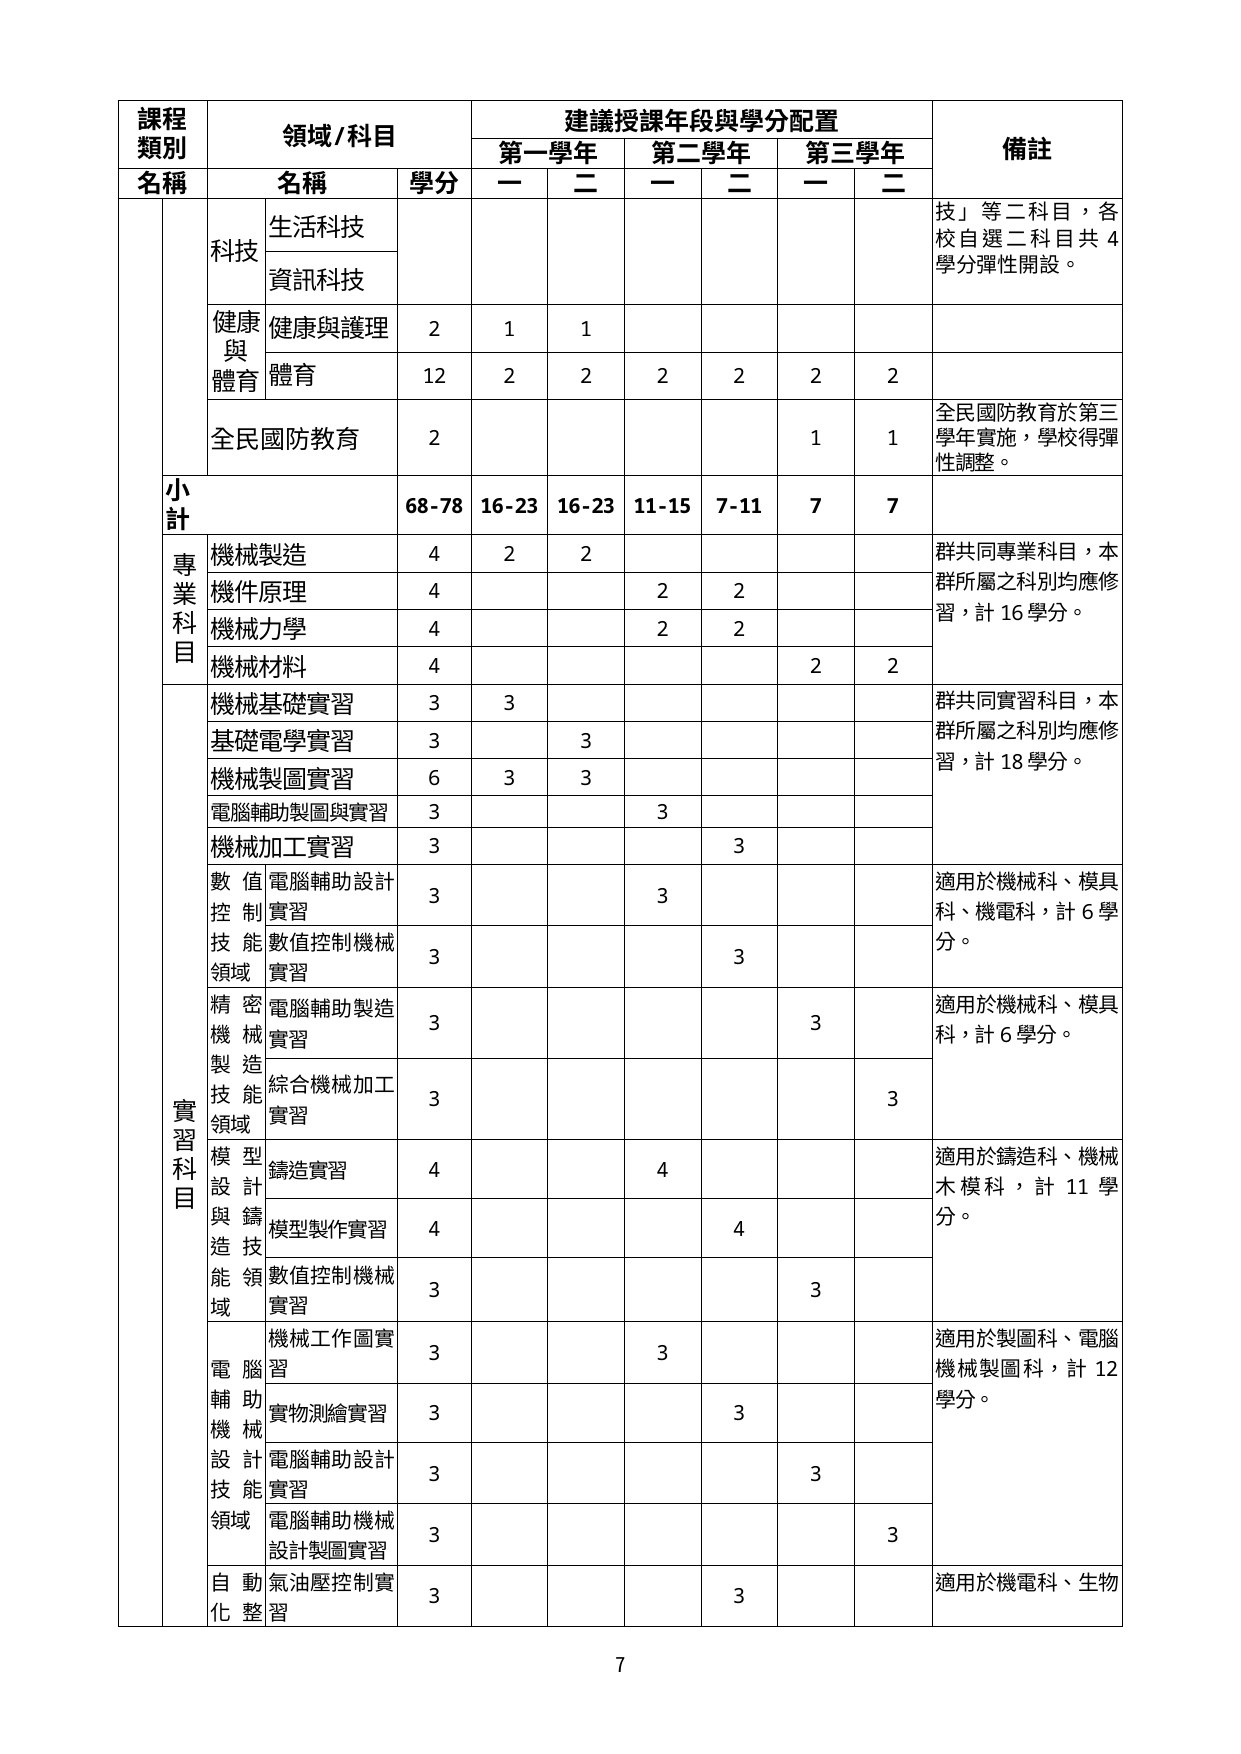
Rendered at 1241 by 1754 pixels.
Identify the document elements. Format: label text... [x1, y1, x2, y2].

table_cell 1 [855, 400, 932, 475]
table_cell 3 [398, 988, 471, 1058]
table_cell [625, 988, 701, 1058]
table_cell 精密機械製造技能領域 [208, 988, 265, 1139]
table_cell [702, 647, 777, 683]
table_cell [119, 199, 162, 1626]
table_cell [548, 988, 624, 1058]
table_cell 3 [398, 1322, 471, 1383]
table_cell 3 [625, 796, 701, 827]
table_cell 3 [625, 1322, 701, 1383]
table_cell 4 [398, 535, 471, 572]
table_cell 適用於鑄造科、機械木模科，計11學分。 [933, 1140, 1122, 1321]
table_cell [778, 573, 854, 609]
table_cell [472, 1504, 547, 1565]
table_cell [548, 1566, 624, 1626]
table_cell [472, 828, 547, 864]
table_cell 機械材料 [208, 647, 397, 683]
table_cell [702, 865, 777, 925]
table_cell [855, 610, 932, 646]
table_cell 3 [702, 926, 777, 987]
table_cell [778, 1059, 854, 1139]
table_cell [702, 685, 777, 721]
table_cell [855, 1258, 932, 1321]
table_cell [548, 1059, 624, 1139]
table_cell [778, 865, 854, 925]
table_cell 二 [548, 169, 624, 198]
table_cell 第一學年 [472, 139, 624, 168]
table_cell [548, 400, 624, 475]
table_cell 第二學年 [625, 139, 777, 168]
table_cell 2 [702, 353, 777, 399]
table_cell [548, 828, 624, 864]
table_cell [625, 400, 701, 475]
table_cell 科技 [208, 199, 265, 304]
table_cell [625, 828, 701, 864]
table_cell 適用於機械科、模具科、機電科，計6學分。 [933, 865, 1122, 987]
table_cell [933, 353, 1122, 399]
table_cell 電腦輔助機械設計技能領域 [208, 1322, 265, 1565]
table_cell 4 [398, 647, 471, 683]
table_cell [702, 1504, 777, 1565]
table_cell 3 [855, 1059, 932, 1139]
table_cell 3 [398, 926, 471, 987]
table_cell 基礎電學實習 [208, 722, 397, 758]
table_cell 3 [398, 722, 471, 758]
table_header 課程 類別 [119, 101, 207, 168]
table_cell 電腦輔助設計實習 [266, 865, 397, 925]
table_cell 生活科技 [266, 199, 397, 251]
table_cell 1 [472, 305, 547, 352]
table_cell 3 [778, 1258, 854, 1321]
table_cell 第三學年 [778, 139, 932, 168]
table_cell [855, 1566, 932, 1626]
table_cell [702, 722, 777, 758]
table_header 建議授課年段與學分配置 [472, 101, 932, 138]
table_cell [472, 1566, 547, 1626]
table_cell [472, 988, 547, 1058]
table_cell [702, 1140, 777, 1198]
table_cell [933, 305, 1122, 352]
table_cell 3 [778, 1443, 854, 1503]
table_cell [625, 1504, 701, 1565]
table_cell [625, 722, 701, 758]
table_cell 機械加工實習 [208, 828, 397, 864]
table_cell [548, 685, 624, 721]
table_cell 3 [398, 865, 471, 925]
table_cell [855, 685, 932, 721]
table_cell 2 [855, 353, 932, 399]
table_cell [548, 865, 624, 925]
table_cell [702, 305, 777, 352]
table_cell [702, 1443, 777, 1503]
table_cell [778, 1566, 854, 1626]
table_cell [855, 865, 932, 925]
table_cell 資訊科技 [266, 252, 397, 304]
table_cell 3 [398, 1059, 471, 1139]
table_cell [778, 1384, 854, 1442]
table_cell 機械製圖實習 [208, 759, 397, 795]
table_cell 模型設計與鑄造技能領域 [208, 1140, 265, 1321]
table_cell [855, 759, 932, 795]
table_cell 3 [398, 1258, 471, 1321]
table_cell 2 [398, 305, 471, 352]
table_cell 一 [472, 169, 547, 198]
table_cell 學分 [398, 169, 471, 198]
table_cell 小 計 [163, 476, 397, 534]
table_cell 適用於機電科、生物 [933, 1566, 1122, 1626]
table_cell 群共同實習科目，本群所屬之科別均應修習，計18學分。 [933, 685, 1122, 864]
table_cell 3 [702, 1384, 777, 1442]
table_cell 2 [625, 353, 701, 399]
table_cell 3 [548, 722, 624, 758]
table_cell [625, 759, 701, 795]
table_cell [472, 865, 547, 925]
table_cell 數值控制機械實習 [266, 1258, 397, 1321]
table_cell [472, 647, 547, 683]
table_cell 模型製作實習 [266, 1199, 397, 1257]
table_cell 適用於機械科、模具科，計6學分。 [933, 988, 1122, 1139]
table_cell [778, 1322, 854, 1383]
table_cell 1 [548, 305, 624, 352]
table_cell 機械製造 [208, 535, 397, 572]
table_cell [702, 1258, 777, 1321]
table_cell 6 [398, 759, 471, 795]
table_cell 3 [398, 1384, 471, 1442]
table_cell 一 [625, 169, 701, 198]
table_cell [548, 1504, 624, 1565]
table_cell [702, 988, 777, 1058]
table_cell [548, 610, 624, 646]
table_cell 鑄造實習 [266, 1140, 397, 1198]
table_cell [625, 647, 701, 683]
table_cell 3 [778, 988, 854, 1058]
table_cell 二 [702, 169, 777, 198]
table_cell [855, 1443, 932, 1503]
table_cell 1 [778, 400, 854, 475]
table_cell [702, 535, 777, 572]
table_cell [625, 685, 701, 721]
table_cell 2 [398, 400, 471, 475]
table_cell [625, 199, 701, 304]
table_cell [625, 535, 701, 572]
table_cell [625, 926, 701, 987]
table_cell 2 [472, 353, 547, 399]
table_cell 3 [472, 759, 547, 795]
table_cell 數值控制技能領域 [208, 865, 265, 987]
table_cell [702, 759, 777, 795]
table_cell [472, 1322, 547, 1383]
table_cell [548, 199, 624, 304]
table_cell [778, 685, 854, 721]
table_cell [933, 476, 1122, 534]
table_cell [163, 199, 207, 475]
table_cell 電腦輔助機械設計製圖實習 [266, 1504, 397, 1565]
table_cell [472, 1443, 547, 1503]
table_cell [778, 1199, 854, 1257]
table_cell 3 [398, 828, 471, 864]
table_cell [472, 796, 547, 827]
table_cell 一 [778, 169, 854, 198]
table_cell 16-23 [472, 476, 547, 534]
table_cell 2 [548, 535, 624, 572]
table_cell 機械基礎實習 [208, 685, 397, 721]
table_cell [855, 1322, 932, 1383]
table_cell 全民國防教育於第三學年實施，學校得彈性調整。 [933, 400, 1122, 475]
table_cell 技」等二科目，各校自選二科目共4學分彈性開設。 [933, 199, 1122, 304]
table_cell [472, 1199, 547, 1257]
table_cell 68-78 [398, 476, 471, 534]
table_cell [778, 610, 854, 646]
table_cell 健康與護理 [266, 305, 397, 352]
table_cell 3 [702, 828, 777, 864]
table_cell [778, 796, 854, 827]
table_cell [472, 1059, 547, 1139]
table_cell [855, 828, 932, 864]
table_cell 4 [398, 610, 471, 646]
table_cell 2 [625, 610, 701, 646]
table_cell 機械工作圖實習 [266, 1322, 397, 1383]
table_cell [778, 722, 854, 758]
table_cell [398, 199, 471, 304]
table_cell 2 [855, 647, 932, 683]
table_cell [855, 722, 932, 758]
table_cell 全民國防教育 [208, 400, 397, 475]
table_cell 健康與 體育 [208, 305, 265, 399]
table_cell [778, 535, 854, 572]
table_cell [778, 1504, 854, 1565]
table_cell 4 [398, 1140, 471, 1198]
table_cell [778, 1140, 854, 1198]
table_cell 2 [548, 353, 624, 399]
table_cell 4 [398, 1199, 471, 1257]
table_cell 3 [472, 685, 547, 721]
table_cell 2 [702, 610, 777, 646]
table_cell 3 [398, 1566, 471, 1626]
table_cell 3 [855, 1504, 932, 1565]
table_cell 3 [625, 865, 701, 925]
table_cell [548, 796, 624, 827]
table_cell 自動化整 [208, 1566, 265, 1626]
table_cell [472, 722, 547, 758]
table_cell 7-11 [702, 476, 777, 534]
table_cell [625, 305, 701, 352]
table_cell [855, 1140, 932, 1198]
table_cell [548, 1140, 624, 1198]
table_cell [855, 305, 932, 352]
table_cell [702, 199, 777, 304]
table_cell [625, 1258, 701, 1321]
table_cell [472, 199, 547, 304]
table_cell [778, 828, 854, 864]
table_cell [625, 1443, 701, 1503]
table_cell [472, 400, 547, 475]
table_cell [778, 926, 854, 987]
table_cell 適用於製圖科、電腦機械製圖科，計12學分。 [933, 1322, 1122, 1565]
table_cell [472, 926, 547, 987]
table_cell 2 [778, 647, 854, 683]
table_cell [548, 1199, 624, 1257]
table_cell [625, 1059, 701, 1139]
table_cell 電腦輔助設計實習 [266, 1443, 397, 1503]
table_cell 2 [778, 353, 854, 399]
table_cell 綜合機械加工實習 [266, 1059, 397, 1139]
table_cell 二 [855, 169, 932, 198]
table_header 備註 [933, 101, 1122, 198]
table_cell 群共同專業科目，本群所屬之科別均應修習，計16學分。 [933, 535, 1122, 683]
table_cell [702, 1322, 777, 1383]
table_cell 11-15 [625, 476, 701, 534]
table_cell 電腦輔助製圖與實習 [208, 796, 397, 827]
table_cell 7 [778, 476, 854, 534]
table_cell 2 [625, 573, 701, 609]
table_cell [778, 199, 854, 304]
table_cell [625, 1384, 701, 1442]
table_cell 3 [398, 1504, 471, 1565]
table_cell [472, 1140, 547, 1198]
table_cell 體育 [266, 353, 397, 399]
table_cell [625, 1566, 701, 1626]
table_cell [548, 1384, 624, 1442]
table_cell [472, 573, 547, 609]
table_cell [548, 1258, 624, 1321]
table_cell 名稱 [119, 169, 207, 198]
table_cell 3 [398, 685, 471, 721]
table_cell 專業科目 [163, 535, 207, 683]
table_cell 4 [625, 1140, 701, 1198]
table_cell [855, 988, 932, 1058]
table_cell [702, 1059, 777, 1139]
table_cell [548, 1322, 624, 1383]
table_cell [625, 1199, 701, 1257]
table_cell [472, 1258, 547, 1321]
table_cell 12 [398, 353, 471, 399]
table_cell 電腦輔助製造實習 [266, 988, 397, 1058]
table_cell [548, 647, 624, 683]
table_cell 2 [472, 535, 547, 572]
table_cell 機械力學 [208, 610, 397, 646]
table_cell [855, 796, 932, 827]
table_cell 4 [398, 573, 471, 609]
table_cell 數值控制機械實習 [266, 926, 397, 987]
table_cell [778, 759, 854, 795]
table_cell 7 [855, 476, 932, 534]
table_cell 4 [702, 1199, 777, 1257]
table_cell [548, 573, 624, 609]
table_cell [855, 535, 932, 572]
table_cell [472, 1384, 547, 1442]
table_cell [855, 926, 932, 987]
table_cell [855, 573, 932, 609]
table_cell 3 [398, 1443, 471, 1503]
table_cell 機件原理 [208, 573, 397, 609]
table_cell [472, 610, 547, 646]
table_cell 3 [548, 759, 624, 795]
table_cell [855, 199, 932, 304]
table_header 領域/科目 [208, 101, 471, 168]
table_cell 3 [702, 1566, 777, 1626]
table_cell 3 [398, 796, 471, 827]
table_cell [855, 1199, 932, 1257]
table_cell [855, 1384, 932, 1442]
table_cell [778, 305, 854, 352]
table_cell [548, 1443, 624, 1503]
table_cell 氣油壓控制實習 [266, 1566, 397, 1626]
table_cell [702, 796, 777, 827]
table_cell 名稱 [208, 169, 397, 198]
table_cell [702, 400, 777, 475]
table_cell 實習科目 [163, 685, 207, 1626]
table_cell [548, 926, 624, 987]
table_cell 2 [702, 573, 777, 609]
table_cell 16-23 [548, 476, 624, 534]
table_cell 實物測繪實習 [266, 1384, 397, 1442]
